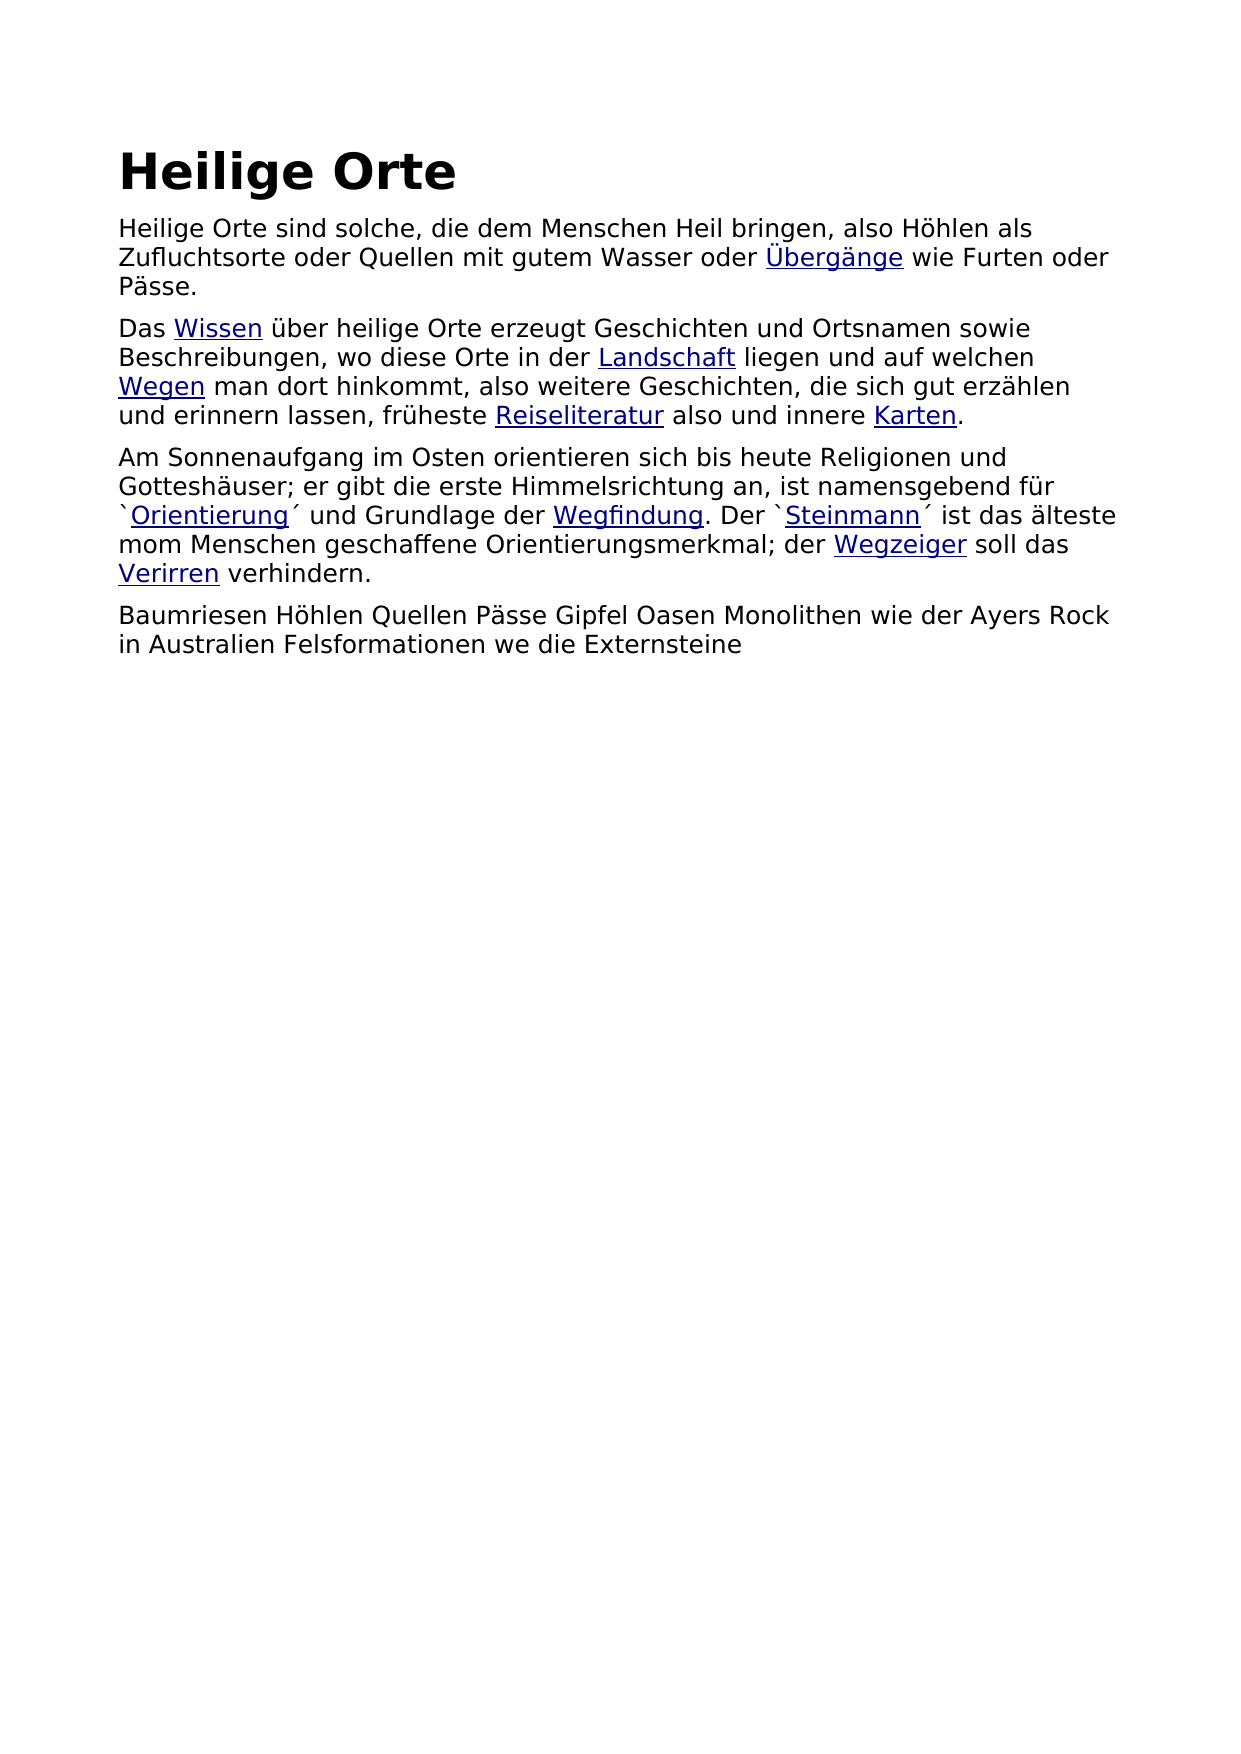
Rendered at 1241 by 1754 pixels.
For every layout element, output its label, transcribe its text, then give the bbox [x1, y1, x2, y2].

text Baumriesen Höhlen Quellen Pässe Gipfel Oasen Monolithen wie der Ayers Rock in Australien Felsformationen we die Externsteine [118, 601, 1122, 660]
text Heilige Orte sind solche, die dem Menschen Heil bringen, also Höhlen als Zufluchtsorte oder Quellen mit gutem Wasser oder Übergänge wie Furten oder Pässe. [118, 214, 1122, 301]
subtitle Heilige Orte [118, 143, 1122, 201]
text Das Wissen über heilige Orte erzeugt Geschichten und Ortsnamen sowie Beschreibungen, wo diese Orte in der Landschaft liegen und auf welchen Wegen man dort hinkommt, also weitere Geschichten, die sich gut erzählen und erinnern lassen, früheste Reiseliteratur also und innere Karten. [118, 314, 1122, 431]
text Am Sonnenaufgang im Osten orientieren sich bis heute Religionen und Gotteshäuser; er gibt die erste Himmelsrichtung an, ist namensgebend für `Orientierung´ und Grundlage der Wegfindung. Der `Steinmann´ ist das älteste mom Menschen geschaffene Orientierungsmerkmal; der Wegzeiger soll das Verirren verhindern. [118, 443, 1122, 589]
